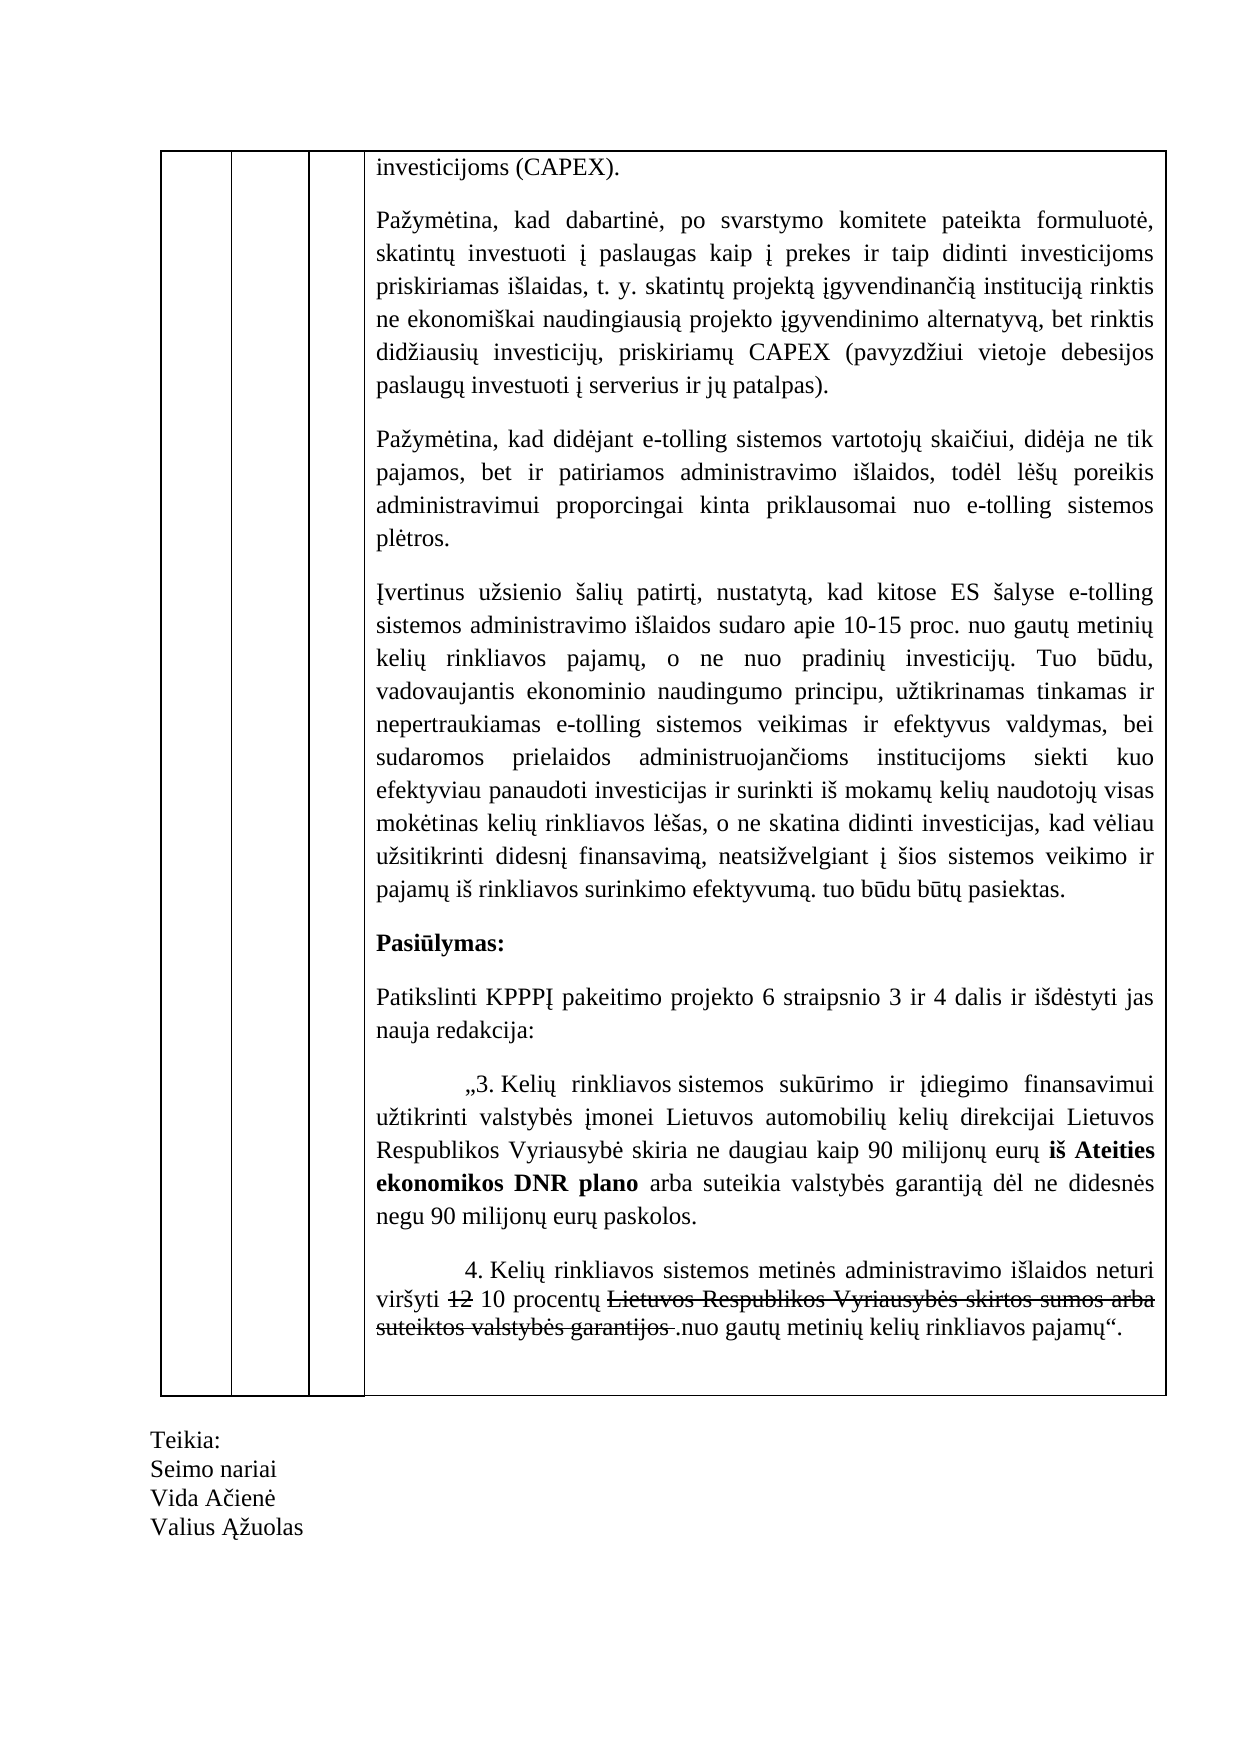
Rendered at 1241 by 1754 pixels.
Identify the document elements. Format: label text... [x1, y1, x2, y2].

table_cell investicijoms (CAPEX). Pažymėtina, kad dabartinė, po svarstymo komitete pateikta formuluotė, skatintų investuoti į paslaugas kaip į prekes ir taip didinti investicijoms priskiriamas išlaidas, t. y. skatintų projektą įgyvendinančią instituciją rinktis ne ekonomiškai naudingiausią projekto įgyvendinimo alternatyvą, bet rinktis didžiausių investicijų, priskiriamų CAPEX (pavyzdžiui vietoje debesijos paslaugų investuoti į serverius ir jų patalpas). Pažymėtina, kad didėjant e-tolling sistemos vartotojų skaičiui, didėja ne tik pajamos, bet ir patiriamos administravimo išlaidos, todėl lėšų poreikis administravimui proporcingai kinta priklausomai nuo e-tolling sistemos plėtros. Įvertinus užsienio šalių patirtį, nustatytą, kad kitose ES šalyse e-tolling sistemos administravimo išlaidos sudaro apie 10-15 proc. nuo gautų metinių kelių rinkliavos pajamų, o ne nuo pradinių investicijų. Tuo būdu, vadovaujantis ekonominio naudingumo principu, užtikrinamas tinkamas ir nepertraukiamas e-tolling sistemos veikimas ir efektyvus valdymas, bei sudaromos prielaidos administruojančioms institucijoms siekti kuo efektyviau panaudoti investicijas ir surinkti iš mokamų kelių naudotojų visas mokėtinas kelių rinkliavos lėšas, o ne skatina didinti investicijas, kad vėliau užsitikrinti didesnį finansavimą, neatsižvelgiant į šios sistemos veikimo ir pajamų iš rinkliavos surinkimo efektyvumą. tuo būdu būtų pasiektas. Pasiūlymas: Patikslinti KPPPĮ pakeitimo projekto 6 straipsnio 3 ir 4 dalis ir išdėstyti jas nauja redakcija: „3. Kelių rinkliavos sistemos sukūrimo ir įdiegimo finansavimui užtikrinti valstybės įmonei Lietuvos automobilių kelių direkcijai Lietuvos Respublikos Vyriausybė skiria ne daugiau kaip 90 milijonų eurų iš Ateities ekonomikos DNR plano arba suteikia valstybės garantiją dėl ne didesnės negu 90 milijonų eurų paskolos. 4. Kelių rinkliavos sistemos metinės administravimo išlaidos neturi viršyti 12 10 procentų Lietuvos Respublikos Vyriausybės skirtos sumos arba suteiktos valstybės garantijos .nuo gautų metinių kelių rinkliavos pajamų“. [365, 152, 1165, 1395]
text Teikia: [150, 1425, 1090, 1454]
text Seimo nariai [150, 1454, 1090, 1483]
table_cell [232, 152, 308, 1395]
table_cell [310, 152, 364, 1395]
text Vida Ačienė [150, 1483, 1090, 1512]
text Valius Ąžuolas [150, 1512, 1090, 1540]
table_cell [162, 152, 231, 1395]
